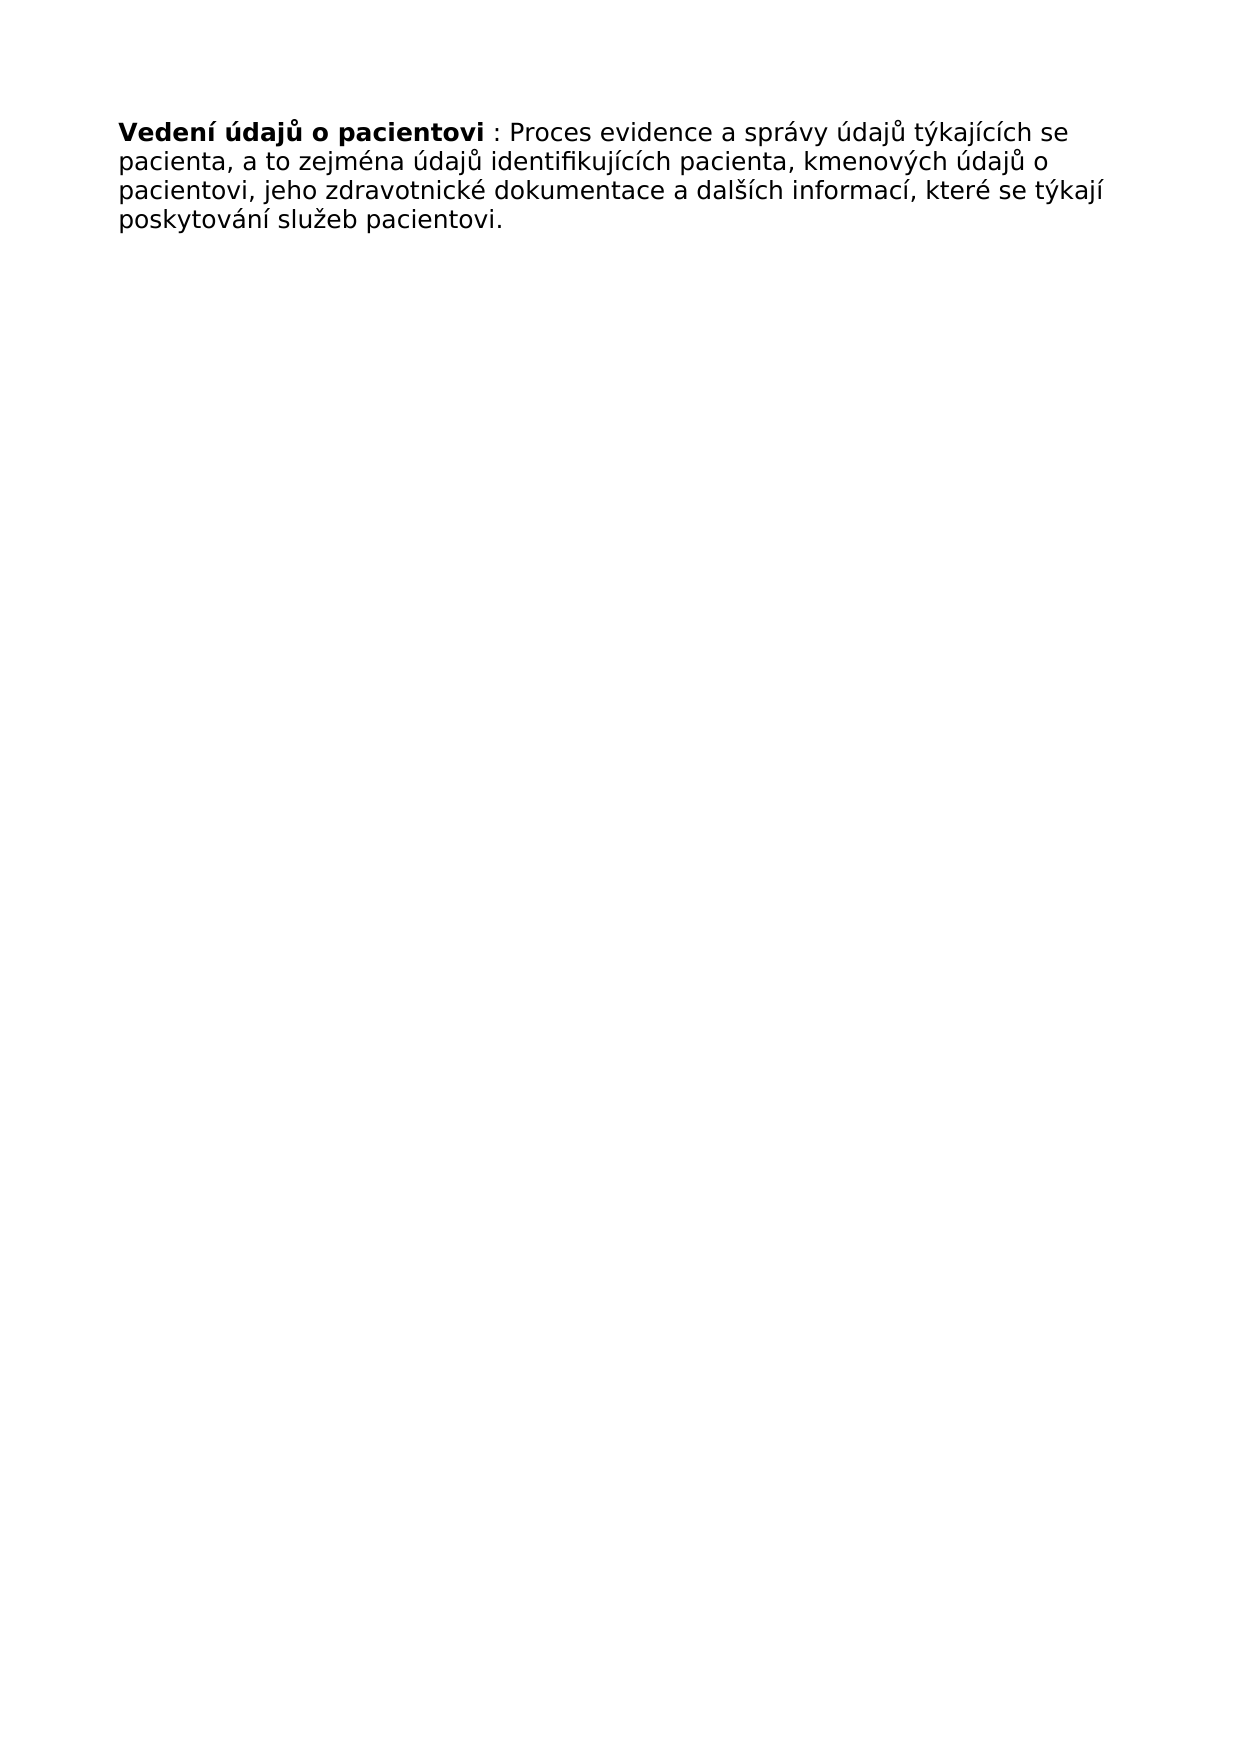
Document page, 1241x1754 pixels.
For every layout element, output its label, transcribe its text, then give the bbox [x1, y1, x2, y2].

text Vedení údajů o pacientovi : Proces evidence a správy údajů týkajících se pacienta, a to zejména údajů identifikujících pacienta, kmenových údajů o pacientovi, jeho zdravotnické dokumentace a dalších informací, které se týkají poskytování služeb pacientovi. [118, 118, 1122, 235]
